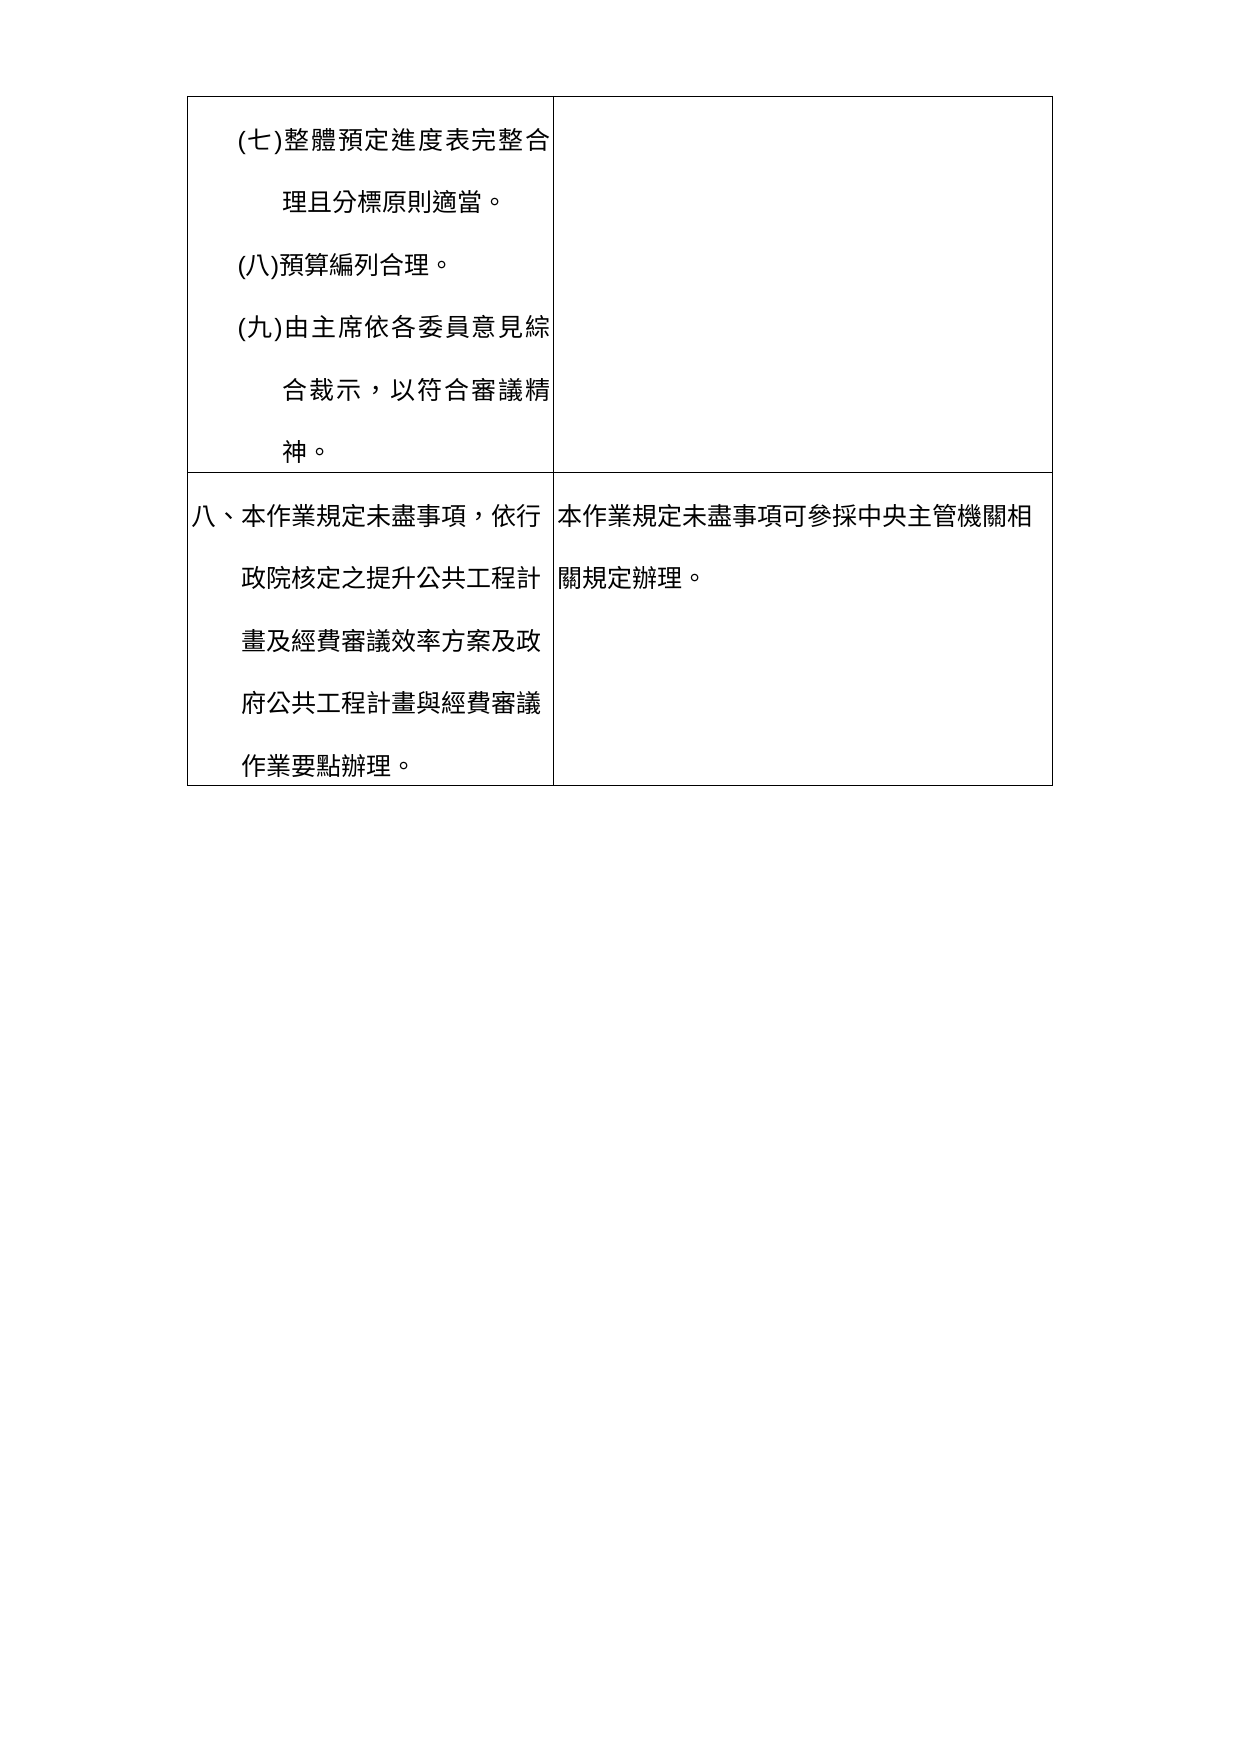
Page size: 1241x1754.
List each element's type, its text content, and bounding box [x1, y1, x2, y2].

table_cell (七)整體預定進度表完整合理且分標原則適當。 (八)預算編列合理。 (九)由主席依各委員意見綜合裁示，以符合審議精神。 [188, 97, 553, 472]
table_cell [554, 97, 1052, 472]
table_cell 本作業規定未盡事項可參採中央主管機關相關規定辦理。 [554, 473, 1052, 785]
table_cell 八、 本作業規定未盡事項，依行政院核定之提升公共工程計畫及經費審議效率方案及政府公共工程計畫與經費審議作業要點辦理。 [188, 473, 553, 785]
